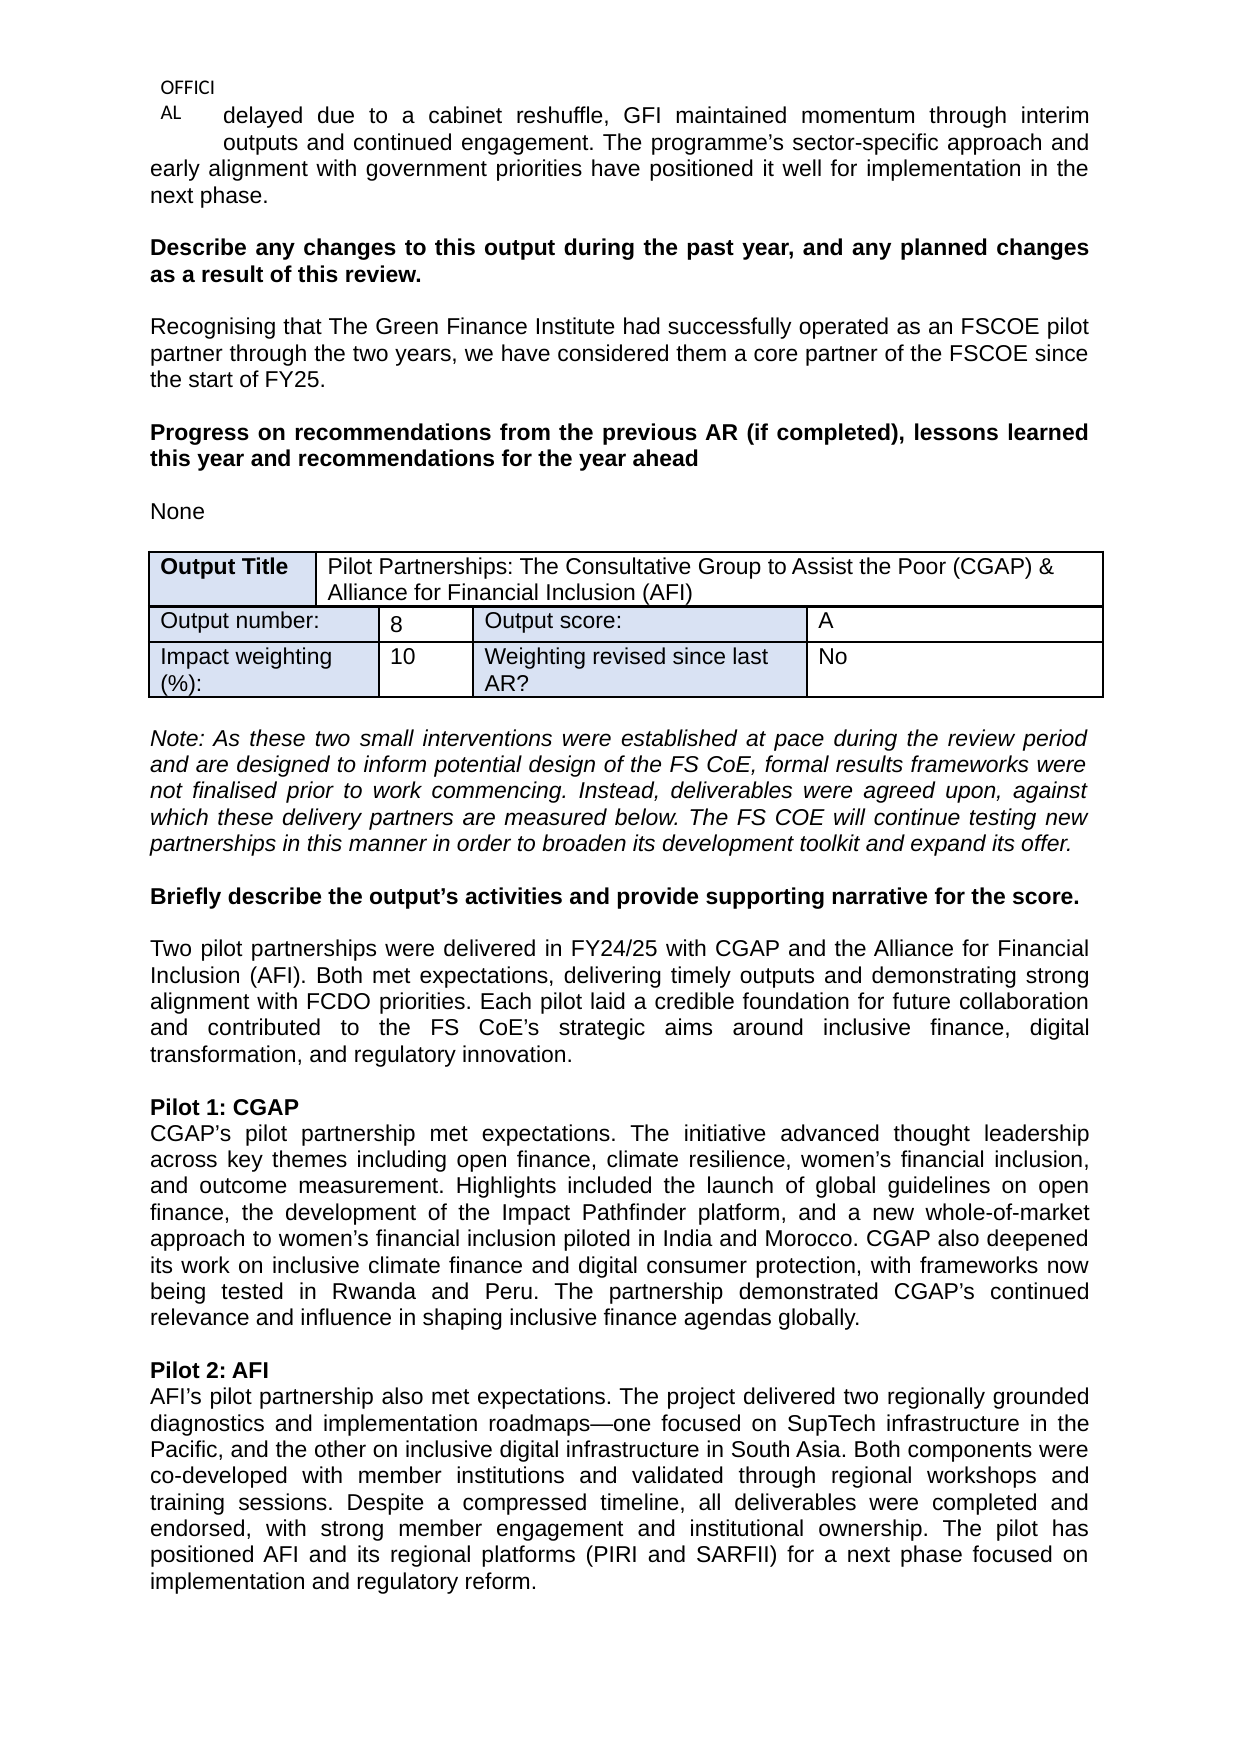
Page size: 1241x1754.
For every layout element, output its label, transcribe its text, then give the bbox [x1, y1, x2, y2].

table_cell Output number: [150, 608, 378, 641]
text Briefly describe the output’s activities and provide supporting narrative for the score. [150, 883, 1090, 909]
table_cell No [808, 643, 1102, 696]
text The Green Finance Institute’s work in the Philippines also moderately exceeded expectations. Stage 1 diagnostics were completed for the waste and transport sectors, supported by over 40 stakeholder consultations and a high-level validation event co-hosted with the Department of Finance and Climate Change Commission. The resulting recommendations informed the government’s planning for Green Force reform and laid the groundwork for pilot financial interventions. While formal publication of the report was delayed due to a cabinet reshuffle, GFI maintained momentum through interim outputs and continued engagement. The programme’s sector-specific approach and early alignment with government priorities have positioned it well for implementation in the next phase. [150, 102, 1090, 208]
text None [150, 498, 1090, 524]
text CGAP’s pilot partnership met expectations. The initiative advanced thought leadership across key themes including open finance, climate resilience, women’s financial inclusion, and outcome measurement. Highlights included the launch of global guidelines on open finance, the development of the Impact Pathfinder platform, and a new whole-of-market approach to women’s financial inclusion piloted in India and Morocco. CGAP also deepened its work on inclusive climate finance and digital consumer protection, with frameworks now being tested in Rwanda and Peru. The partnership demonstrated CGAP’s continued relevance and influence in shaping inclusive finance agendas globally. [150, 1120, 1090, 1331]
table_cell Impact weighting (%): [150, 643, 378, 696]
text Pilot 2: AFI [150, 1357, 1090, 1383]
text Two pilot partnerships were delivered in FY24/25 with CGAP and the Alliance for Financial Inclusion (AFI). Both met expectations, delivering timely outputs and demonstrating strong alignment with FCDO priorities. Each pilot laid a credible foundation for future collaboration and contributed to the FS CoE’s strategic aims around inclusive finance, digital transformation, and regulatory innovation. [150, 935, 1090, 1067]
text Progress on recommendations from the previous AR (if completed), lessons learned this year and recommendations for the year ahead [150, 419, 1090, 471]
table_cell Weighting revised since last AR? [474, 643, 806, 696]
text Note: As these two small interventions were established at pace during the review period and are designed to inform potential design of the FS CoE, formal results frameworks were not finalised prior to work commencing. Instead, deliverables were agreed upon, against which these delivery partners are measured below. The FS COE will continue testing new partnerships in this manner in order to broaden its development toolkit and expand its offer. [150, 724, 1090, 856]
table_cell 8 [380, 608, 472, 641]
table_cell Output score: [474, 608, 806, 641]
table_cell 10 [380, 643, 472, 696]
text AFI’s pilot partnership also met expectations. The project delivered two regionally grounded diagnostics and implementation roadmaps—one focused on SupTech infrastructure in the Pacific, and the other on inclusive digital infrastructure in South Asia. Both components were co-developed with member institutions and validated through regional workshops and training sessions. Despite a compressed timeline, all deliverables were completed and endorsed, with strong member engagement and institutional ownership. The pilot has positioned AFI and its regional platforms (PIRI and SARFII) for a next phase focused on implementation and regulatory reform. [150, 1383, 1090, 1594]
table_header Output Title [150, 553, 315, 605]
table_cell A [808, 608, 1102, 641]
table_header Pilot Partnerships: The Consultative Group to Assist the Poor (CGAP) & Alliance for Financial Inclusion (AFI) [317, 553, 1102, 605]
text Pilot 1: CGAP [150, 1093, 1090, 1120]
text Describe any changes to this output during the past year, and any planned changes as a result of this review. [150, 234, 1090, 287]
text Recognising that The Green Finance Institute had successfully operated as an FSCOE pilot partner through the two years, we have considered them a core partner of the FSCOE since the start of FY25. [150, 313, 1090, 392]
